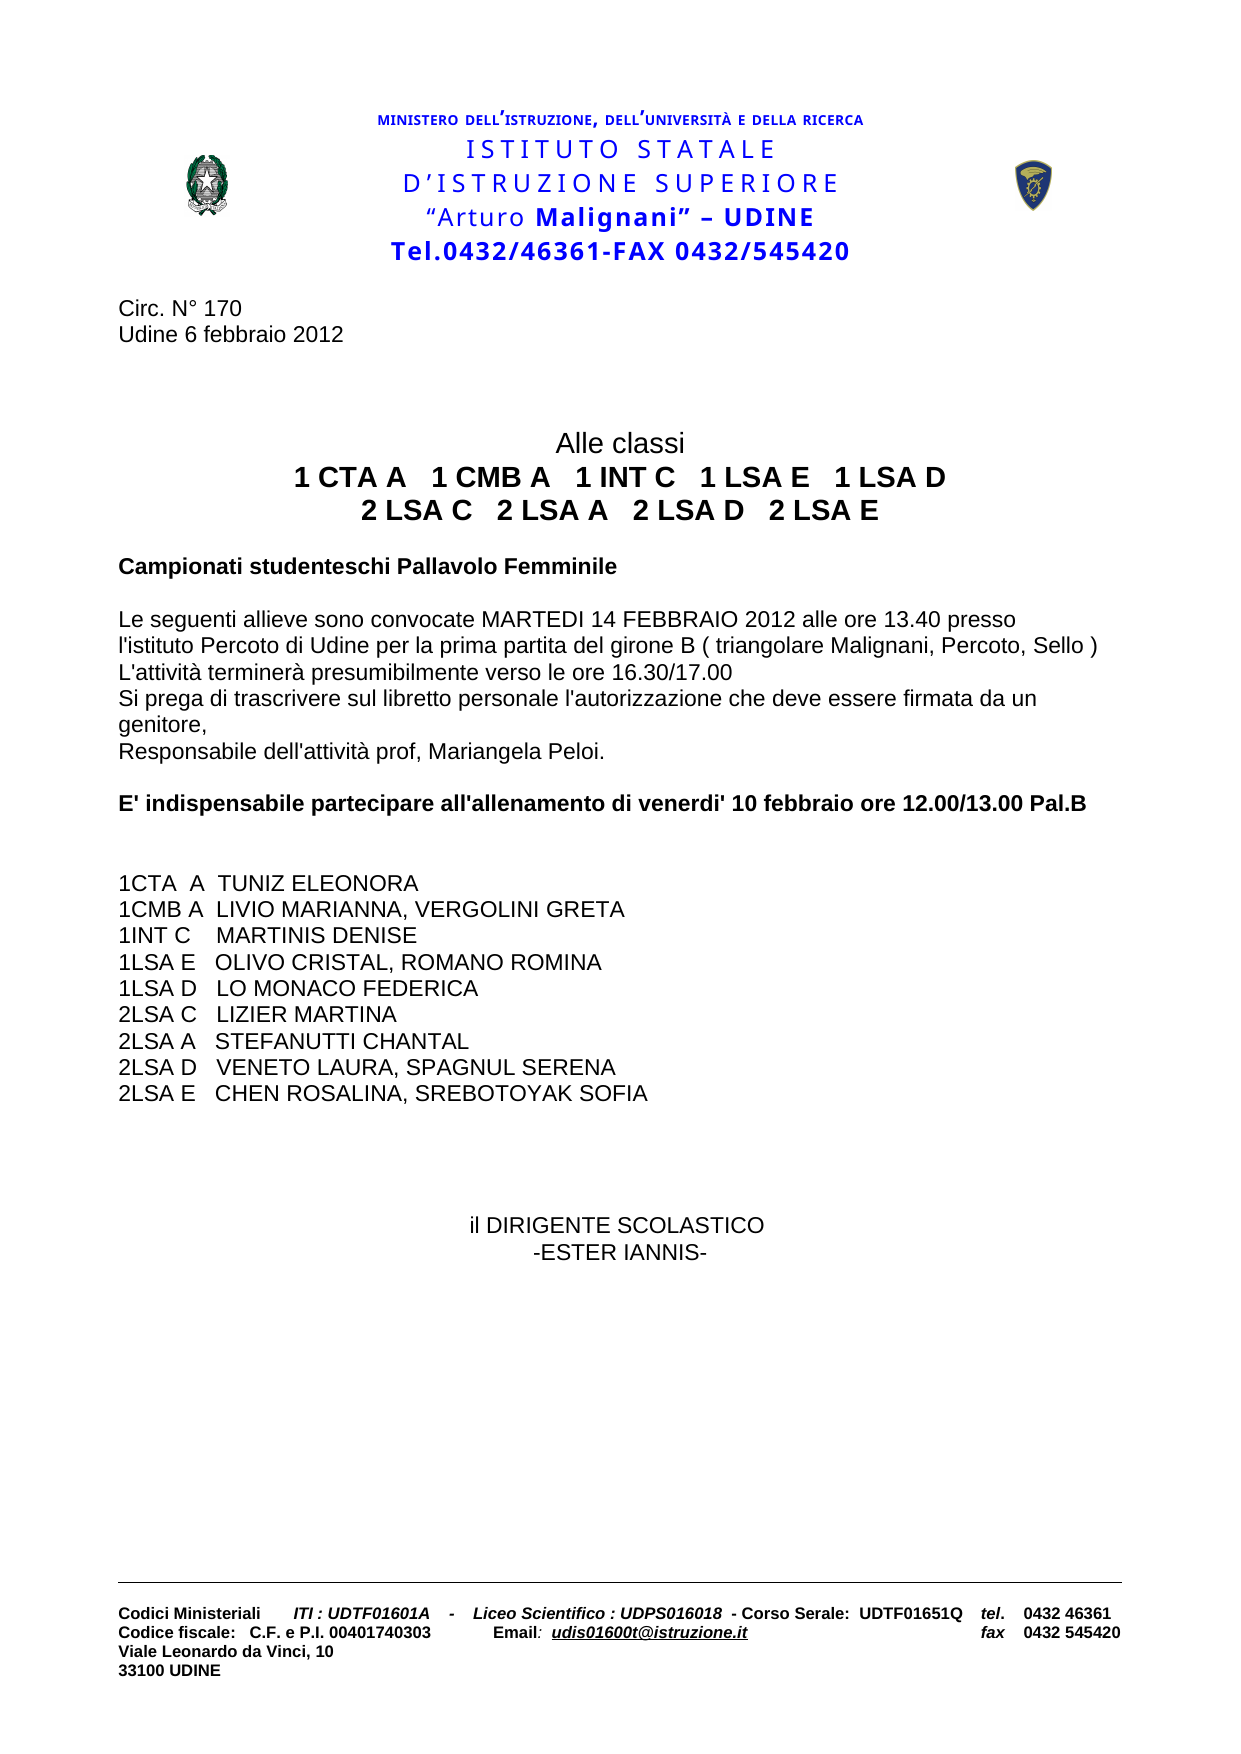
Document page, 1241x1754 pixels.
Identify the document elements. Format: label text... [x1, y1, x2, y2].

text 1CMB A LIVIO MARIANNA, VERGOLINI GRETA [118, 896, 1122, 922]
text Si prega di trascrivere sul libretto personale l'autorizzazione che deve essere firmata da un genitore, [118, 685, 1122, 738]
text 2LSA C LIZIER MARTINA [118, 1001, 1122, 1028]
text 2LSA D VENETO LAURA, SPAGNUL SERENA [118, 1054, 1122, 1080]
text Responsabile dell'attività prof, Mariangela Peloi. [118, 738, 1122, 764]
picture [1015, 160, 1052, 211]
text 1LSA E OLIVO CRISTAL, ROMANO ROMINA [118, 948, 1122, 975]
text Campionati studenteschi Pallavolo Femminile [118, 553, 1122, 579]
text il DIRIGENTE SCOLASTICO [118, 1212, 1122, 1238]
text Udine 6 febbraio 2012 [118, 321, 1122, 347]
text Le seguenti allieve sono convocate MARTEDI 14 FEBBRAIO 2012 alle ore 13.40 presso [118, 606, 1122, 632]
text 1INT C MARTINIS DENISE [118, 922, 1122, 948]
text 1 CTA A 1 CMB A 1 INT C 1 LSA E 1 LSA D [118, 460, 1122, 493]
table_header [974, 97, 1093, 268]
text 2LSA E CHEN ROSALINA, SREBOTOYAK SOFIA [118, 1080, 1122, 1107]
table_header [148, 97, 266, 268]
text E' indispensabile partecipare all'allenamento di venerdi' 10 febbraio ore 12.00/13.00 Pal.B [118, 790, 1122, 817]
text 1CTA A TUNIZ ELEONORA [118, 869, 1122, 896]
text Circ. N° 170 [118, 294, 1122, 321]
text -ESTER IANNIS- [118, 1238, 1122, 1265]
text 1LSA D LO MONACO FEDERICA [118, 975, 1122, 1001]
text 2 LSA C 2 LSA A 2 LSA D 2 LSA E [118, 493, 1122, 527]
text 2LSA A STEFANUTTI CHANTAL [118, 1028, 1122, 1054]
picture [184, 155, 230, 217]
text l'istituto Percoto di Udine per la prima partita del girone B ( triangolare Malignani, Percoto, Sello ) [118, 632, 1122, 659]
text L'attività terminerà presumibilmente verso le ore 16.30/17.00 [118, 659, 1122, 685]
table_header ministero dell’istruzione, dell’università e della ricerca ISTITUTO STATALE D’ISTRUZIONE SUPERIORE “Arturo Malignani” – UDINE Tel.0432/46361-FAX 0432/545420 [266, 97, 974, 268]
text Alle classi [118, 426, 1122, 460]
